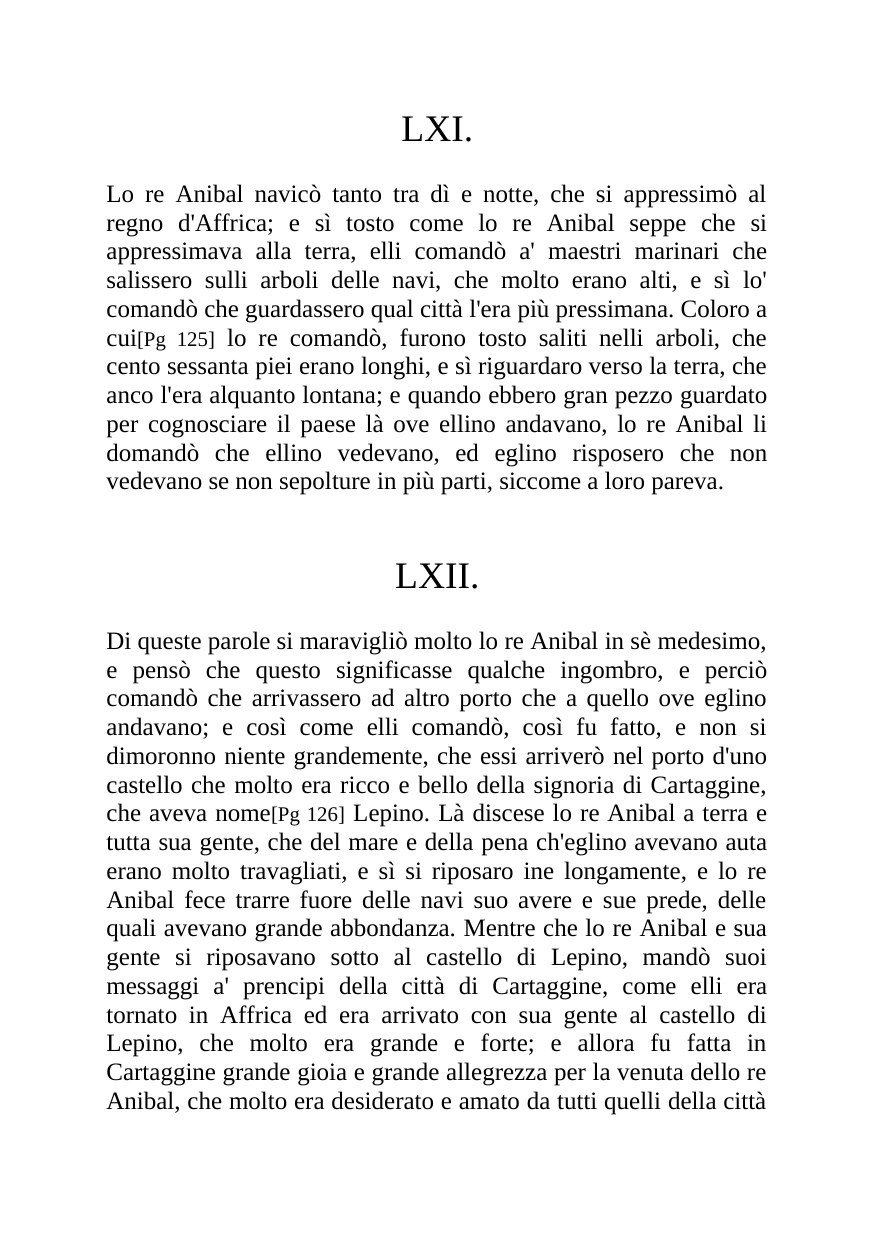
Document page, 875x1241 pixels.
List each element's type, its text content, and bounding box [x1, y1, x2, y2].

text Di queste parole si maravigliò molto lo re Anibal in sè medesimo, e pensò che questo significasse qualche ingombro, e perciò comandò che arrivassero ad altro porto che a quello ove eglino andavano; e così come elli comandò, così fu fatto, e non si dimoronno niente grandemente, che essi arriverò nel porto d'uno castello che molto era ricco e bello della signoria di Cartaggine, che aveva nome[Pg 126] Lepino. Là discese lo re Anibal a terra e tutta sua gente, che del mare e della pena ch'eglino avevano auta erano molto travagliati, e sì si riposaro ine longamente, e lo re Anibal fece trarre fuore delle navi suo avere e sue prede, delle quali avevano grande abbondanza. Mentre che lo re Anibal e sua gente si riposavano sotto al castello di Lepino, mandò suoi messaggi a' prencipi della città di Cartaggine, come elli era tornato in Affrica ed era arrivato con sua gente al castello di Lepino, che molto era grande e forte; e allora fu fatta in Cartaggine grande gioia e grande allegrezza per la venuta dello re Anibal, che molto era desiderato e amato da tutti quelli della città [106, 626, 768, 1115]
text Lo re Anibal navicò tanto tra dì e notte, che si appressimò al regno d'Affrica; e sì tosto come lo re Anibal seppe che si appressimava alla terra, elli comandò a' maestri marinari che salissero sulli arboli delle navi, che molto erano alti, e sì lo' comandò che guardassero qual città l'era più pressimana. Coloro a cui[Pg 125] lo re comandò, furono tosto saliti nelli arboli, che cento sessanta piei erano longhi, e sì riguardaro verso la terra, che anco l'era alquanto lontana; e quando ebbero gran pezzo guardato per cognosciare il paese là ove ellino andavano, lo re Anibal li domandò che ellino vedevano, ed eglino risposero che non vedevano se non sepolture in più parti, siccome a loro pareva. [106, 179, 768, 495]
subtitle LXII. [106, 553, 768, 596]
subtitle LXI. [106, 106, 768, 149]
